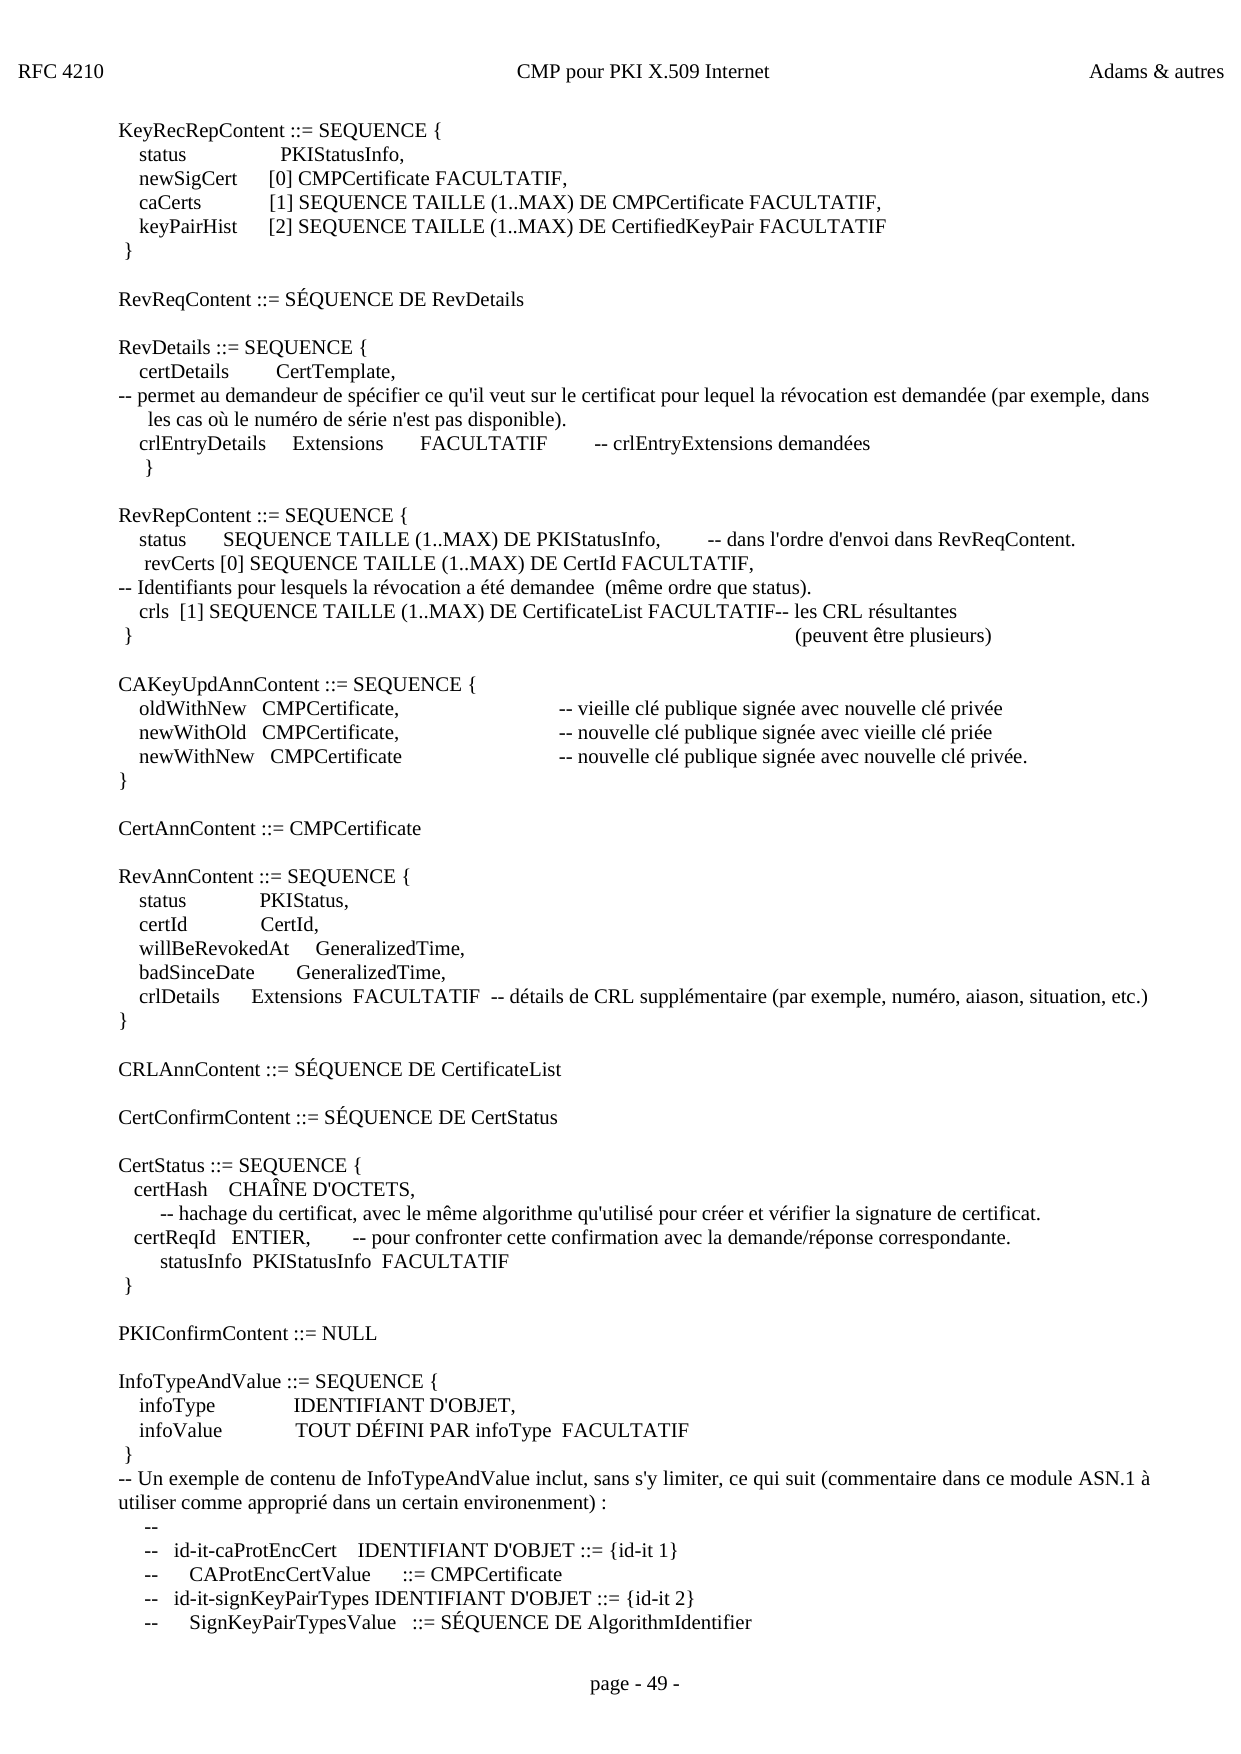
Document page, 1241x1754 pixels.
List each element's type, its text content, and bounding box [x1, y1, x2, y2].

text status SEQUENCE TAILLE (1..MAX) DE PKIStatusInfo, -- dans l'ordre d'envoi dans RevReqContent. [118, 527, 1152, 551]
text keyPairHist [2] SEQUENCE TAILLE (1..MAX) DE CertifiedKeyPair FACULTATIF [118, 214, 1152, 238]
text RevRepContent ::= SEQUENCE { [118, 503, 1152, 527]
text status PKIStatusInfo, [118, 142, 1152, 166]
text crlEntryDetails Extensions FACULTATIF -- crlEntryExtensions demandées [118, 431, 1152, 455]
text oldWithNew CMPCertificate, -- vieille clé publique signée avec nouvelle clé privée [118, 696, 1152, 720]
text crls [1] SEQUENCE TAILLE (1..MAX) DE CertificateList FACULTATIF-- les CRL résultantes [118, 599, 1152, 623]
text -- id-it-signKeyPairTypes IDENTIFIANT D'OBJET ::= {id-it 2} [118, 1586, 1152, 1610]
text -- [118, 1514, 1152, 1538]
text PKIConfirmContent ::= NULL [118, 1321, 1152, 1345]
text badSinceDate GeneralizedTime, [118, 960, 1152, 984]
text CertAnnContent ::= CMPCertificate [118, 816, 1152, 840]
text CertConfirmContent ::= SÉQUENCE DE CertStatus [118, 1105, 1152, 1129]
text certReqId ENTIER, -- pour confronter cette confirmation avec la demande/réponse correspondante. [118, 1225, 1152, 1249]
text -- CAProtEncCertValue ::= CMPCertificate [118, 1562, 1152, 1586]
text CRLAnnContent ::= SÉQUENCE DE CertificateList [118, 1057, 1152, 1081]
text CertStatus ::= SEQUENCE { [118, 1153, 1152, 1177]
text statusInfo PKIStatusInfo FACULTATIF [118, 1249, 1152, 1273]
text infoType IDENTIFIANT D'OBJET, [118, 1393, 1152, 1417]
text InfoTypeAndValue ::= SEQUENCE { [118, 1369, 1152, 1393]
text infoValue TOUT DÉFINI PAR infoType FACULTATIF [118, 1417, 1152, 1442]
text -- SignKeyPairTypesValue ::= SÉQUENCE DE AlgorithmIdentifier [118, 1610, 1152, 1634]
text caCerts [1] SEQUENCE TAILLE (1..MAX) DE CMPCertificate FACULTATIF, [118, 190, 1152, 214]
text } [118, 768, 1152, 792]
text status PKIStatus, [118, 888, 1152, 912]
text certHash CHAÎNE D'OCTETS, [118, 1177, 1152, 1201]
text -- permet au demandeur de spécifier ce qu'il veut sur le certificat pour lequel la révocation est demandée (par exemple, dans les cas où le numéro de série n'est pas disponible). [118, 383, 1152, 431]
text RevDetails ::= SEQUENCE { [118, 335, 1152, 359]
text RevReqContent ::= SÉQUENCE DE RevDetails [118, 287, 1152, 311]
text } [118, 1273, 1152, 1297]
text -- id-it-caProtEncCert IDENTIFIANT D'OBJET ::= {id-it 1} [118, 1538, 1152, 1562]
text newSigCert [0] CMPCertificate FACULTATIF, [118, 166, 1152, 190]
text KeyRecRepContent ::= SEQUENCE { [118, 118, 1152, 142]
text -- hachage du certificat, avec le même algorithme qu'utilisé pour créer et vérifier la signature de certificat. [118, 1201, 1152, 1225]
text } (peuvent être plusieurs) [118, 623, 1152, 647]
text } [118, 238, 1152, 262]
text CAKeyUpdAnnContent ::= SEQUENCE { [118, 672, 1152, 696]
text RevAnnContent ::= SEQUENCE { [118, 864, 1152, 888]
text } [118, 455, 1152, 479]
text revCerts [0] SEQUENCE TAILLE (1..MAX) DE CertId FACULTATIF, [118, 551, 1152, 575]
text newWithNew CMPCertificate -- nouvelle clé publique signée avec nouvelle clé privée. [118, 744, 1152, 768]
text certId CertId, [118, 912, 1152, 936]
text } [118, 1008, 1152, 1032]
text -- Identifiants pour lesquels la révocation a été demandee (même ordre que status). [118, 575, 1152, 599]
text certDetails CertTemplate, [118, 359, 1152, 383]
text } [118, 1442, 1152, 1466]
text newWithOld CMPCertificate, -- nouvelle clé publique signée avec vieille clé priée [118, 720, 1152, 744]
text -- Un exemple de contenu de InfoTypeAndValue inclut, sans s'y limiter, ce qui suit (commentaire dans ce module ASN.1 à utiliser comme approprié dans un certain environenment) : [118, 1466, 1152, 1514]
text willBeRevokedAt GeneralizedTime, [118, 936, 1152, 960]
text crlDetails Extensions FACULTATIF -- détails de CRL supplémentaire (par exemple, numéro, aiason, situation, etc.) [118, 984, 1152, 1008]
